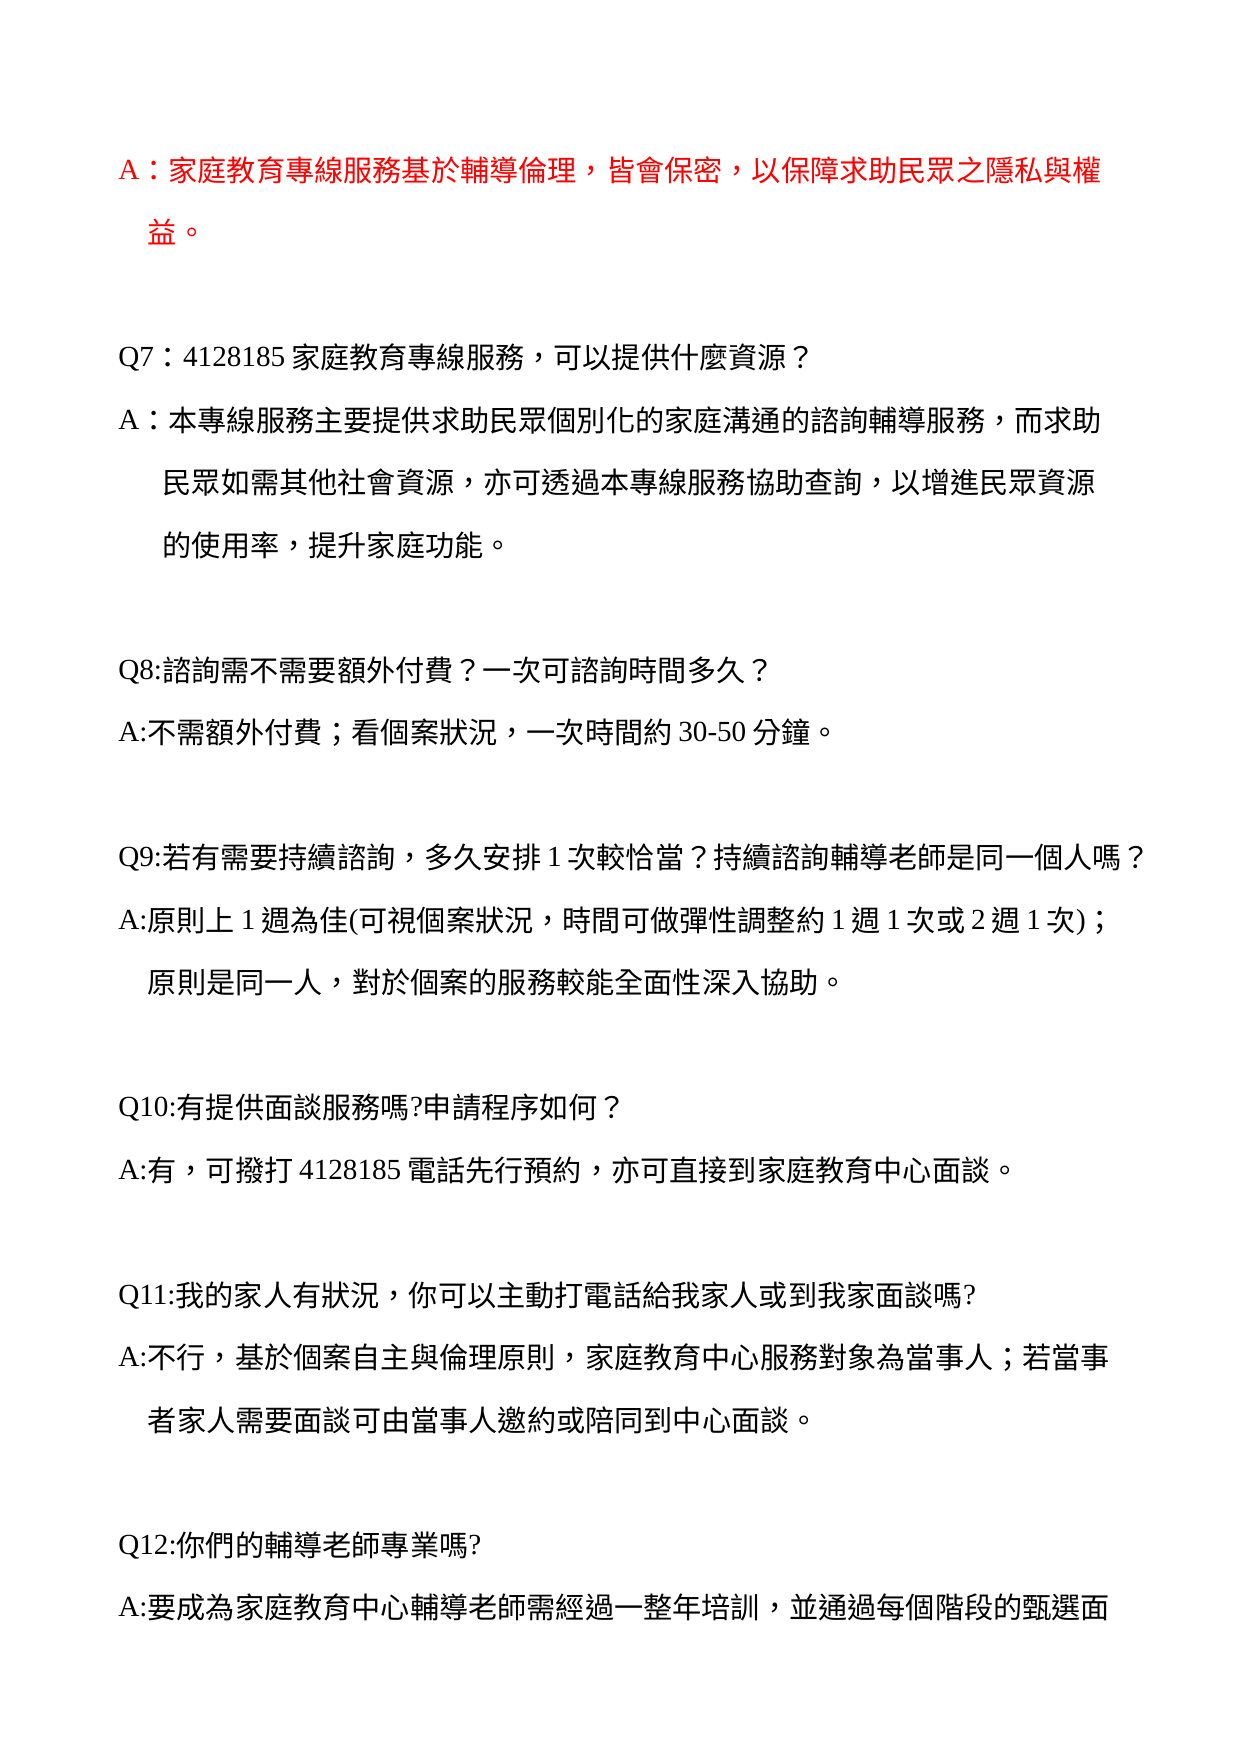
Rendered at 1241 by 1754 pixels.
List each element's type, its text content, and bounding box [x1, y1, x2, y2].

text Q9:若有需要持續諮詢，多久安排1次較恰當？持續諮詢輔導老師是同一個人嗎？ [118, 814, 1122, 877]
text A:不行，基於個案自主與倫理原則，家庭教育中心服務對象為當事人；若當事者家人需要面談可由當事人邀約或陪同到中心面談。 [118, 1314, 1122, 1439]
text A:不需額外付費；看個案狀況，一次時間約30-50分鐘。 [118, 689, 1122, 752]
text A:要成為家庭教育中心輔導老師需經過一整年培訓，並通過每個階段的甄選面 [118, 1564, 1122, 1627]
text Q12:你們的輔導老師專業嗎? [118, 1502, 1122, 1564]
text A:原則上1週為佳(可視個案狀況，時間可做彈性調整約1週1次或2週1次)；原則是同一人，對於個案的服務較能全面性深入協助。 [118, 877, 1122, 1002]
text Q7：4128185家庭教育專線服務，可以提供什麼資源？ [118, 314, 1122, 377]
text A：本專線服務主要提供求助民眾個別化的家庭溝通的諮詢輔導服務，而求助民眾如需其他社會資源，亦可透過本專線服務協助查詢，以增進民眾資源的使用率，提升家庭功能。 [118, 377, 1122, 564]
text Q8:諮詢需不需要額外付費？一次可諮詢時間多久？ [118, 627, 1122, 689]
text Q11:我的家人有狀況，你可以主動打電話給我家人或到我家面談嗎? [118, 1252, 1122, 1314]
text A:有，可撥打4128185電話先行預約，亦可直接到家庭教育中心面談。 [118, 1127, 1122, 1189]
text A：家庭教育專線服務基於輔導倫理，皆會保密，以保障求助民眾之隱私與權益。 [118, 127, 1122, 252]
text Q10:有提供面談服務嗎?申請程序如何？ [118, 1064, 1122, 1127]
